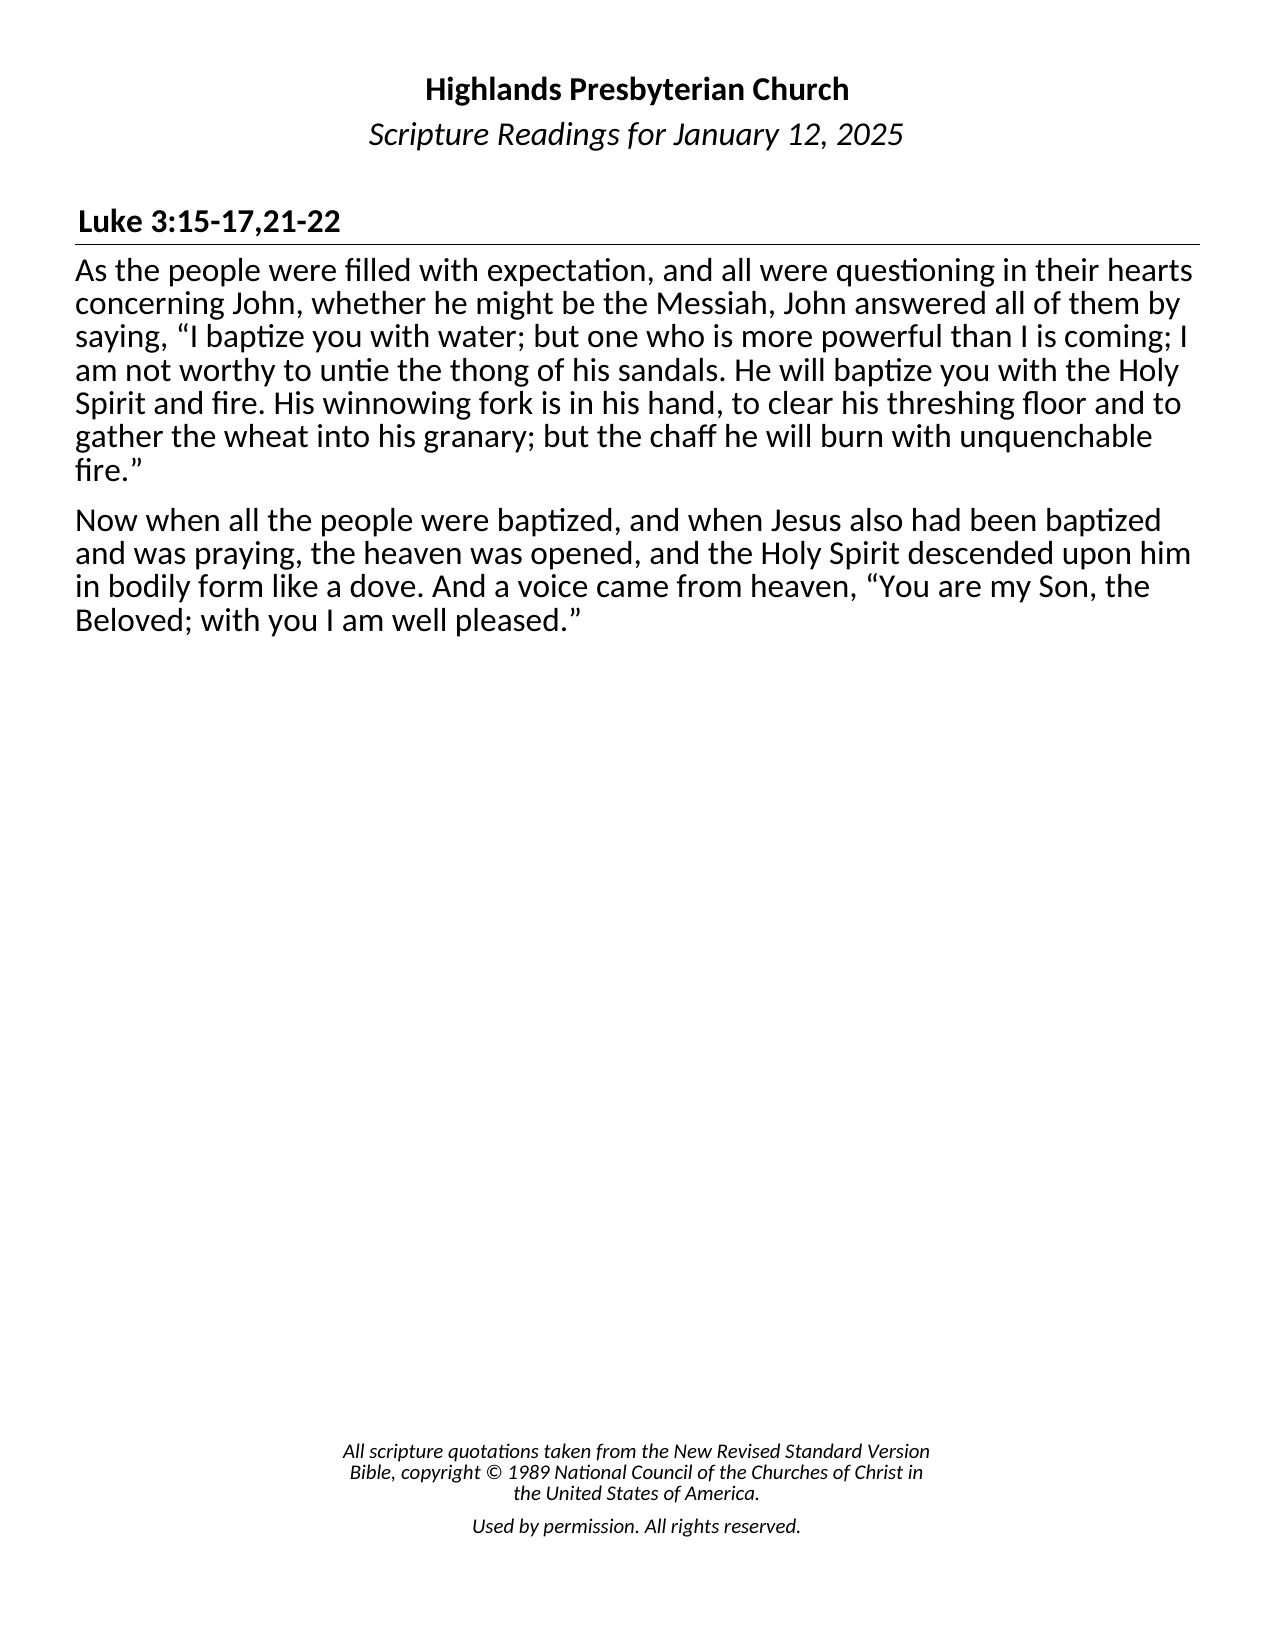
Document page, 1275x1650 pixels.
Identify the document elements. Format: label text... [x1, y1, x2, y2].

text Now when all the people were baptized, and when Jesus also had been baptized and was praying, the heaven was opened, and the Holy Spirit descended upon him in bodily form like a dove. And a voice came from heaven, “You are my Son, the Beloved; with you I am well pleased.” [75, 506, 1200, 639]
subtitle Luke 3:15-17,21-22 [75, 204, 1200, 244]
subtitle Scripture Readings for January 12, 2025 [75, 120, 1200, 154]
text All scripture quotations taken from the New Revised Standard Version Bible, copyright © 1989 National Council of the Churches of Christ in the United States of America. [337, 1443, 937, 1506]
title Highlands Presbyterian Church [75, 75, 1200, 108]
text As the people were filled with expectation, and all were questioning in their hearts concerning John, whether he might be the Messiah, John answered all of them by saying, “I baptize you with water; but one who is more powerful than I is coming; I am not worthy to untie the thong of his sandals. He will baptize you with the Holy Spirit and fire. His winnowing fork is in his hand, to clear his threshing floor and to gather the wheat into his granary; but the chaff he will burn with unquenchable fire.” [75, 256, 1200, 489]
text Used by permission. All rights reserved. [337, 1518, 937, 1539]
